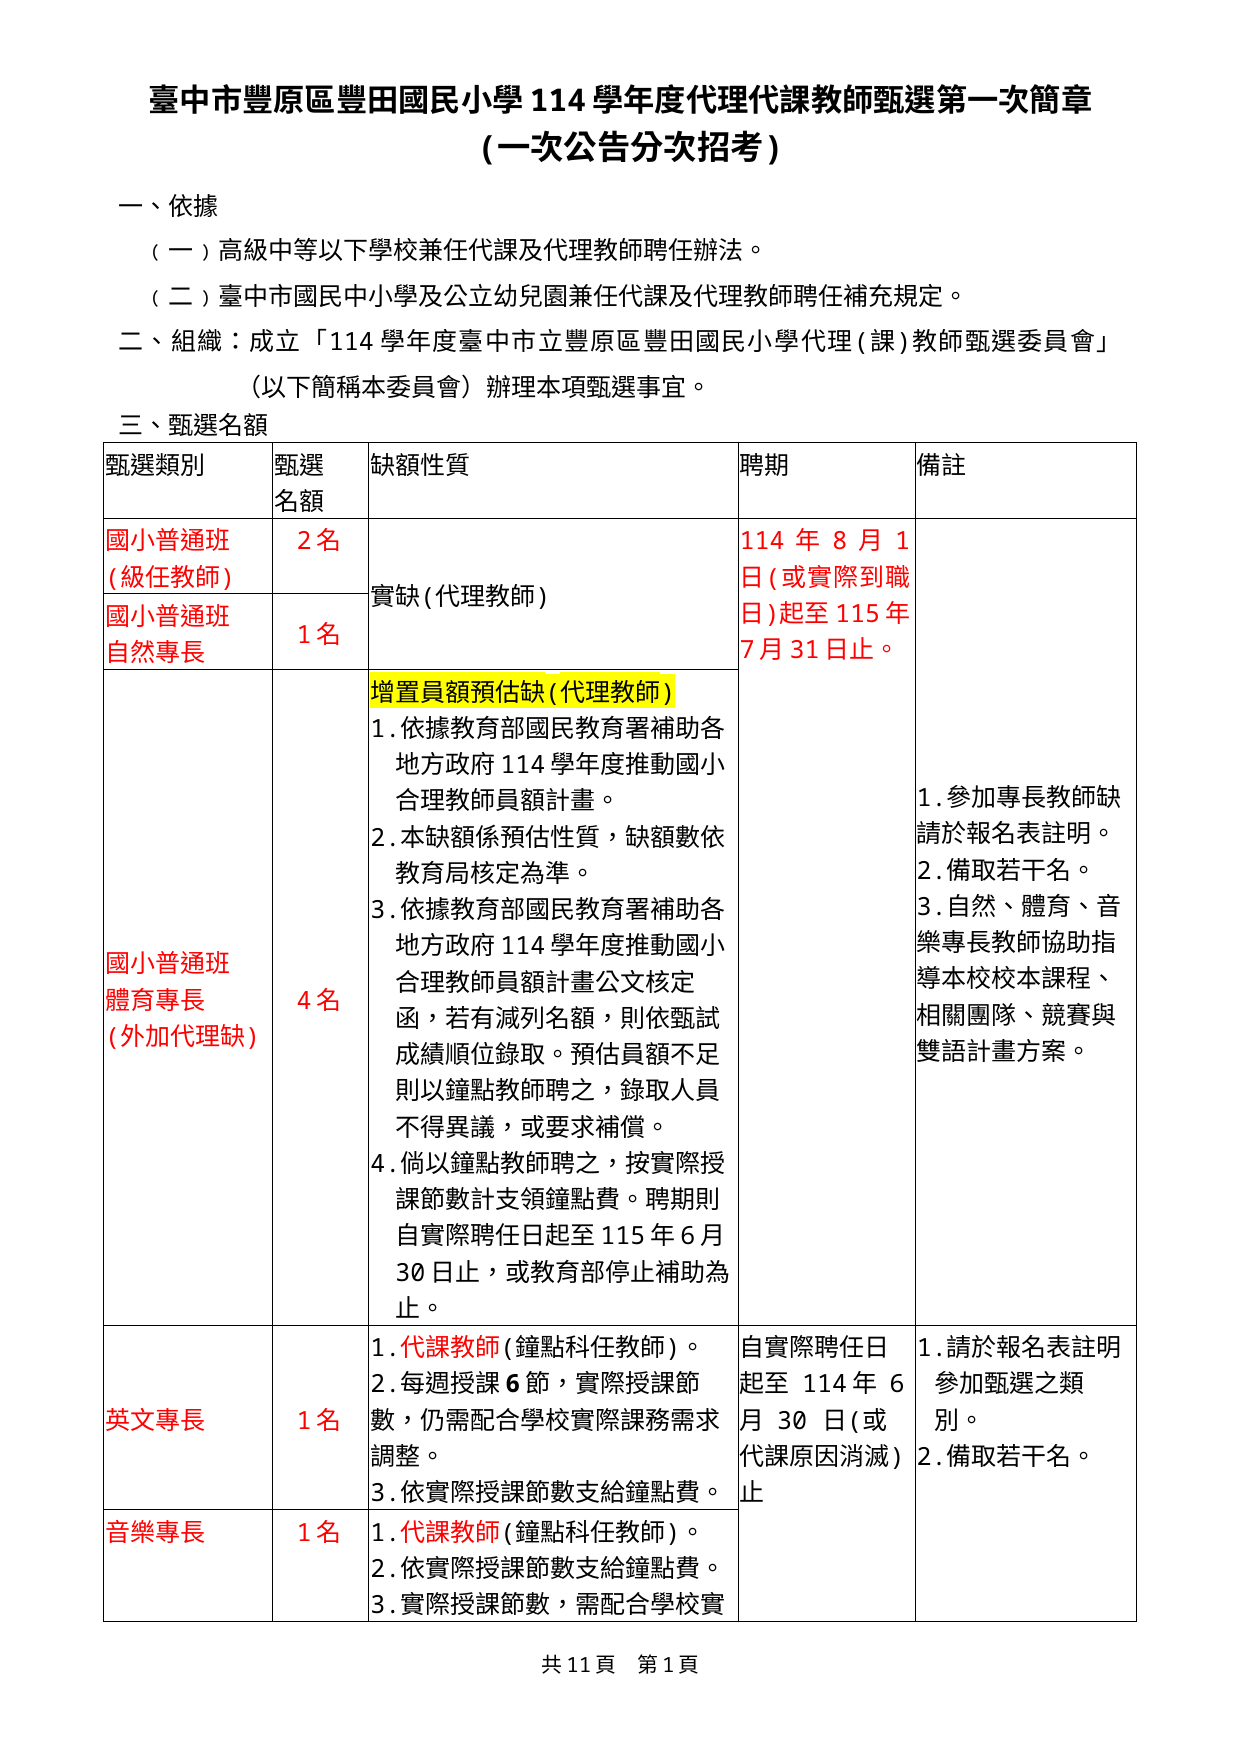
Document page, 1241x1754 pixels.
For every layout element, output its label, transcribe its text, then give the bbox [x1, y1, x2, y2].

table_header 甄選 名額 [273, 443, 368, 518]
table_cell 4名 [273, 670, 368, 1324]
table_cell 1名 [273, 1326, 368, 1509]
table_cell 英文專長 [104, 1326, 272, 1509]
text (一次公告分次招考) [118, 120, 1122, 169]
text 臺中市豐原區豐田國民小學114學年度代理代課教師甄選第一次簡章 [118, 75, 1122, 120]
text 一、依據 [118, 186, 1122, 222]
table_header 缺額性質 [369, 443, 738, 518]
text 三、甄選名額 [118, 406, 1122, 442]
table_cell 國小普通班 (級任教師) [104, 519, 272, 593]
table_cell 1.參加專長教師缺請於報名表註明。 2.備取若干名。 3.自然、體育、音樂專長教師協助指導本校校本課程、相關團隊、競賽與雙語計畫方案。 [916, 519, 1136, 1324]
table_cell 增置員額預估缺(代理教師) 1.依據教育部國民教育署補助各地方政府114學年度推動國小合理教師員額計畫。 2.本缺額係預估性質，缺額數依教育局核定為準。 3.依據教育部國民教育署補助各地方政府114學年度推動國小合理教師員額計畫公文核定函，若有減列名額，則依甄試成績順位錄取。預估員額不足則以鐘點教師聘之，錄取人員不得異議，或要求補償。 4.倘以鐘點教師聘之，按實際授課節數計支領鐘點費。聘期則自實際聘任日起至115年6月30日止，或教育部停止補助為止。 [369, 670, 738, 1324]
table_cell 音樂專長 [104, 1510, 272, 1621]
table_header 聘期 [739, 443, 915, 518]
table_cell 實缺(代理教師) [369, 519, 738, 669]
table_cell 1名 [273, 594, 368, 669]
table_cell 1.代課教師(鐘點科任教師)。 2.每週授課6節，實際授課節數，仍需配合學校實際課務需求調整。 3.依實際授課節數支給鐘點費。 [369, 1326, 738, 1509]
table_cell 1名 [273, 1510, 368, 1621]
table_cell 2名 [273, 519, 368, 593]
table_cell 自實際聘任日起至 114年 6 月 30 日(或代課原因消滅)止 [739, 1326, 915, 1621]
text 二、組織：成立「114學年度臺中市立豐原區豐田國民小學代理(課)教師甄選委員會」（以下簡稱本委員會）辦理本項甄選事宜。 [118, 314, 1122, 406]
table_header 備註 [916, 443, 1136, 518]
table_cell 國小普通班 體育專長 (外加代理缺) [104, 670, 272, 1324]
table_cell 1.代課教師(鐘點科任教師)。 2.依實際授課節數支給鐘點費。 3.實際授課節數，需配合學校實 [369, 1510, 738, 1621]
table_cell 國小普通班 自然專長 [104, 594, 272, 669]
text ﹙二﹚臺中市國民中小學及公立幼兒園兼任代課及代理教師聘任補充規定。 [143, 268, 1122, 314]
table_header 甄選類別 [104, 443, 272, 518]
table_cell 114年8月1日(或實際到職日)起至115年7月31日止。 [739, 519, 915, 1324]
text ﹙一﹚高級中等以下學校兼任代課及代理教師聘任辦法。 [143, 222, 1122, 268]
table_cell 1.請於報名表註明參加甄選之類別。 2.備取若干名。 [916, 1326, 1136, 1621]
